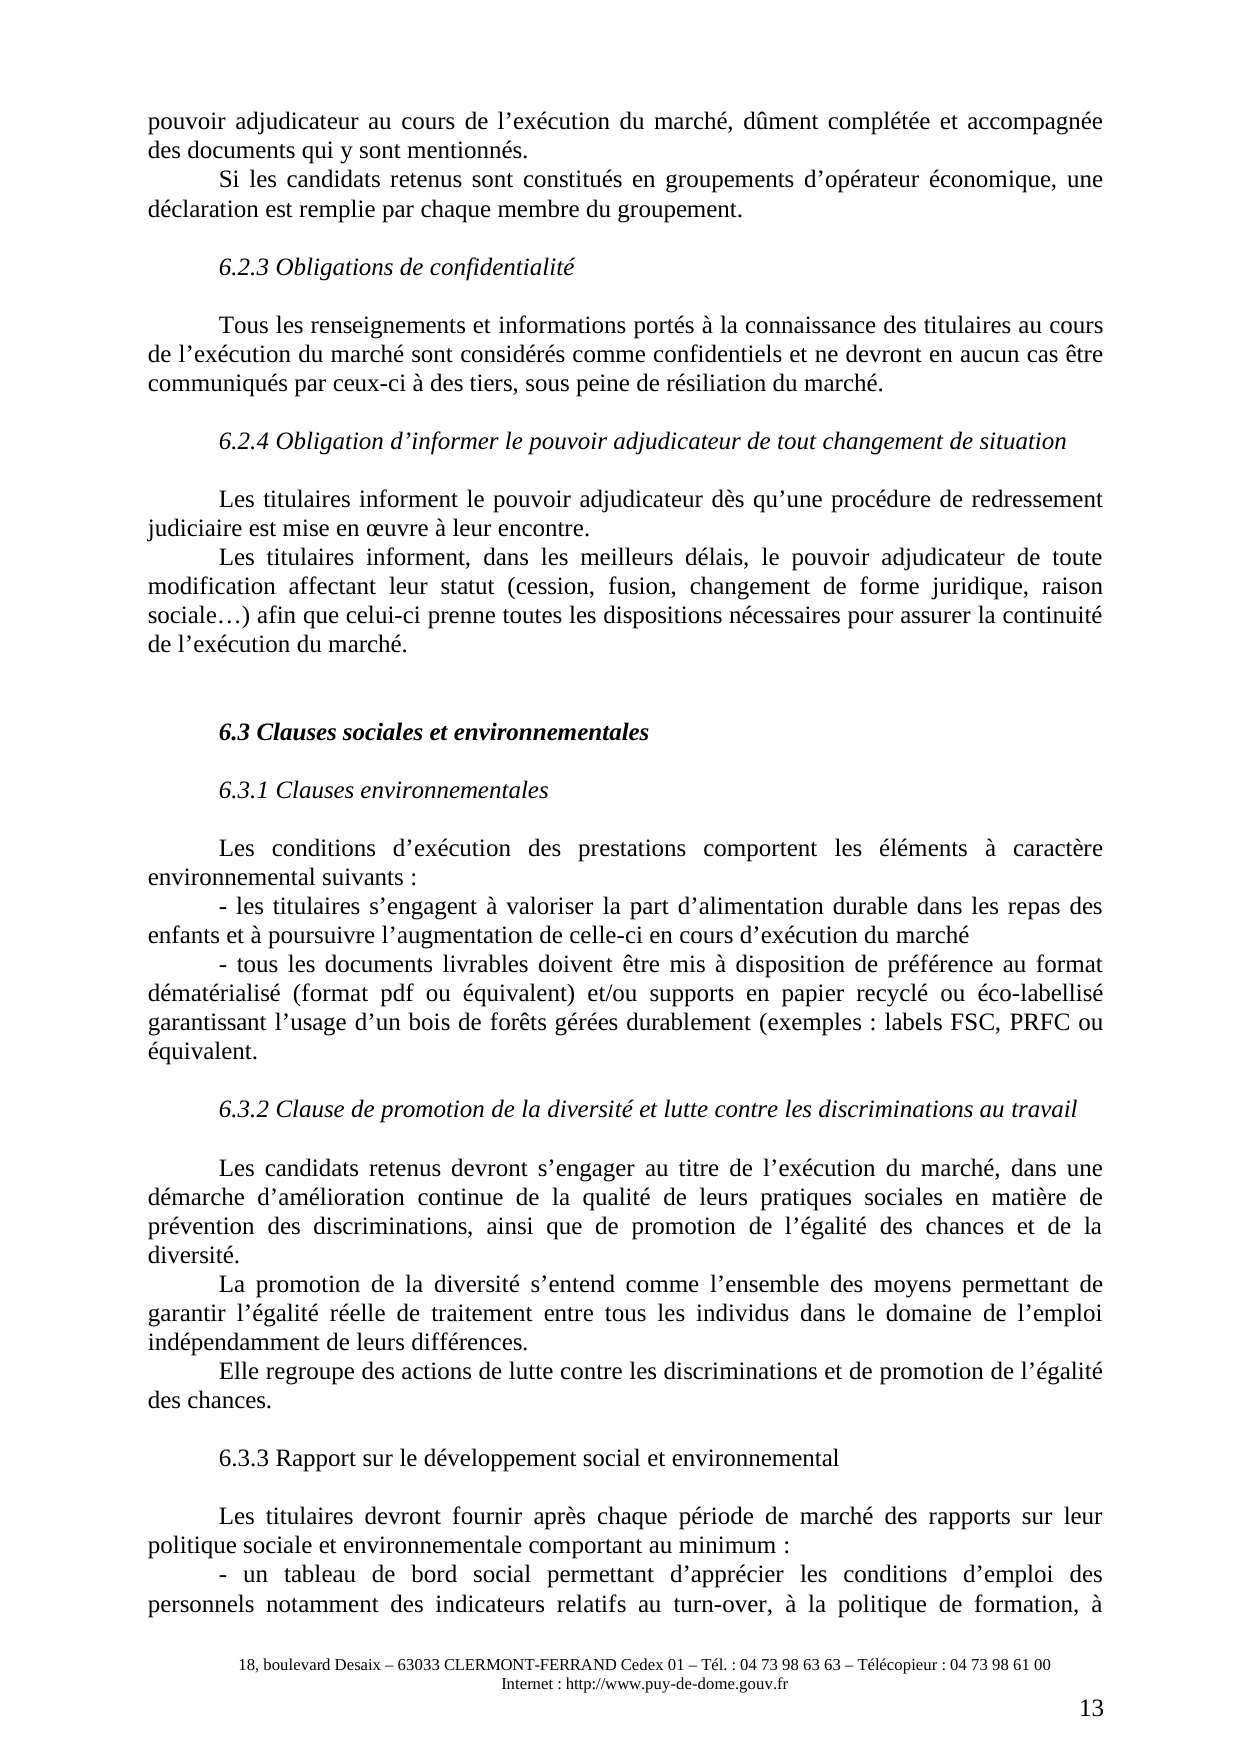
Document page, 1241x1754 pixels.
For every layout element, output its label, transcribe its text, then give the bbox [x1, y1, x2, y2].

text Les titulaires informent, dans les meilleurs délais, le pouvoir adjudicateur de toute modification affectant leur statut (cession, fusion, changement de forme juridique, raison sociale…) afin que celui-ci prenne toutes les dispositions nécessaires pour assurer la continuité de l’exécution du marché. [148, 542, 1104, 658]
text La promotion de la diversité s’entend comme l’ensemble des moyens permettant de garantir l’égalité réelle de traitement entre tous les individus dans le domaine de l’emploi indépendamment de leurs différences. [148, 1269, 1104, 1356]
text - un tableau de bord social permettant d’apprécier les conditions d’emploi des personnels notamment des indicateurs relatifs au turn-over, à la politique de formation, à [148, 1559, 1104, 1617]
text Les titulaires devront fournir après chaque période de marché des rapports sur leur politique sociale et environnementale comportant au minimum : [148, 1501, 1104, 1559]
text 6.3.1 Clauses environnementales [148, 775, 1104, 804]
text Elle regroupe des actions de lutte contre les discriminations et de promotion de l’égalité des chances. [148, 1356, 1104, 1414]
text Les conditions d’exécution des prestations comportent les éléments à caractère environnemental suivants : [148, 833, 1104, 891]
text - les titulaires s’engagent à valoriser la part d’alimentation durable dans les repas des enfants et à poursuivre l’augmentation de celle-ci en cours d’exécution du marché [148, 891, 1104, 949]
text 6.3.3 Rapport sur le développement social et environnemental [148, 1443, 1104, 1472]
text 6.2.3 Obligations de confidentialité [148, 252, 1104, 281]
text 6.2.4 Obligation d’informer le pouvoir adjudicateur de tout changement de situation [148, 426, 1104, 455]
text Si les candidats retenus sont constitués en groupements d’opérateur économique, une déclaration est remplie par chaque membre du groupement. [148, 164, 1104, 222]
text Les titulaires informent le pouvoir adjudicateur dès qu’une procédure de redressement judiciaire est mise en œuvre à leur encontre. [148, 484, 1104, 542]
text Les candidats retenus devront s’engager au titre de l’exécution du marché, dans une démarche d’amélioration continue de la qualité de leurs pratiques sociales en matière de prévention des discriminations, ainsi que de promotion de l’égalité des chances et de la diversité. [148, 1152, 1104, 1269]
text Tous les renseignements et informations portés à la connaissance des titulaires au cours de l’exécution du marché sont considérés comme confidentiels et ne devront en aucun cas être communiqués par ceux-ci à des tiers, sous peine de résiliation du marché. [148, 310, 1104, 397]
text pouvoir adjudicateur au cours de l’exécution du marché, dûment complétée et accompagnée des documents qui y sont mentionnés. [148, 106, 1104, 164]
text 6.3.2 Clause de promotion de la diversité et lutte contre les discriminations au travail [148, 1094, 1104, 1123]
text 6.3 Clauses sociales et environnementales [148, 717, 1104, 746]
text - tous les documents livrables doivent être mis à disposition de préférence au format dématérialisé (format pdf ou équivalent) et/ou supports en papier recyclé ou éco-labellisé garantissant l’usage d’un bois de forêts gérées durablement (exemples : labels FSC, PRFC ou équivalent. [148, 949, 1104, 1065]
